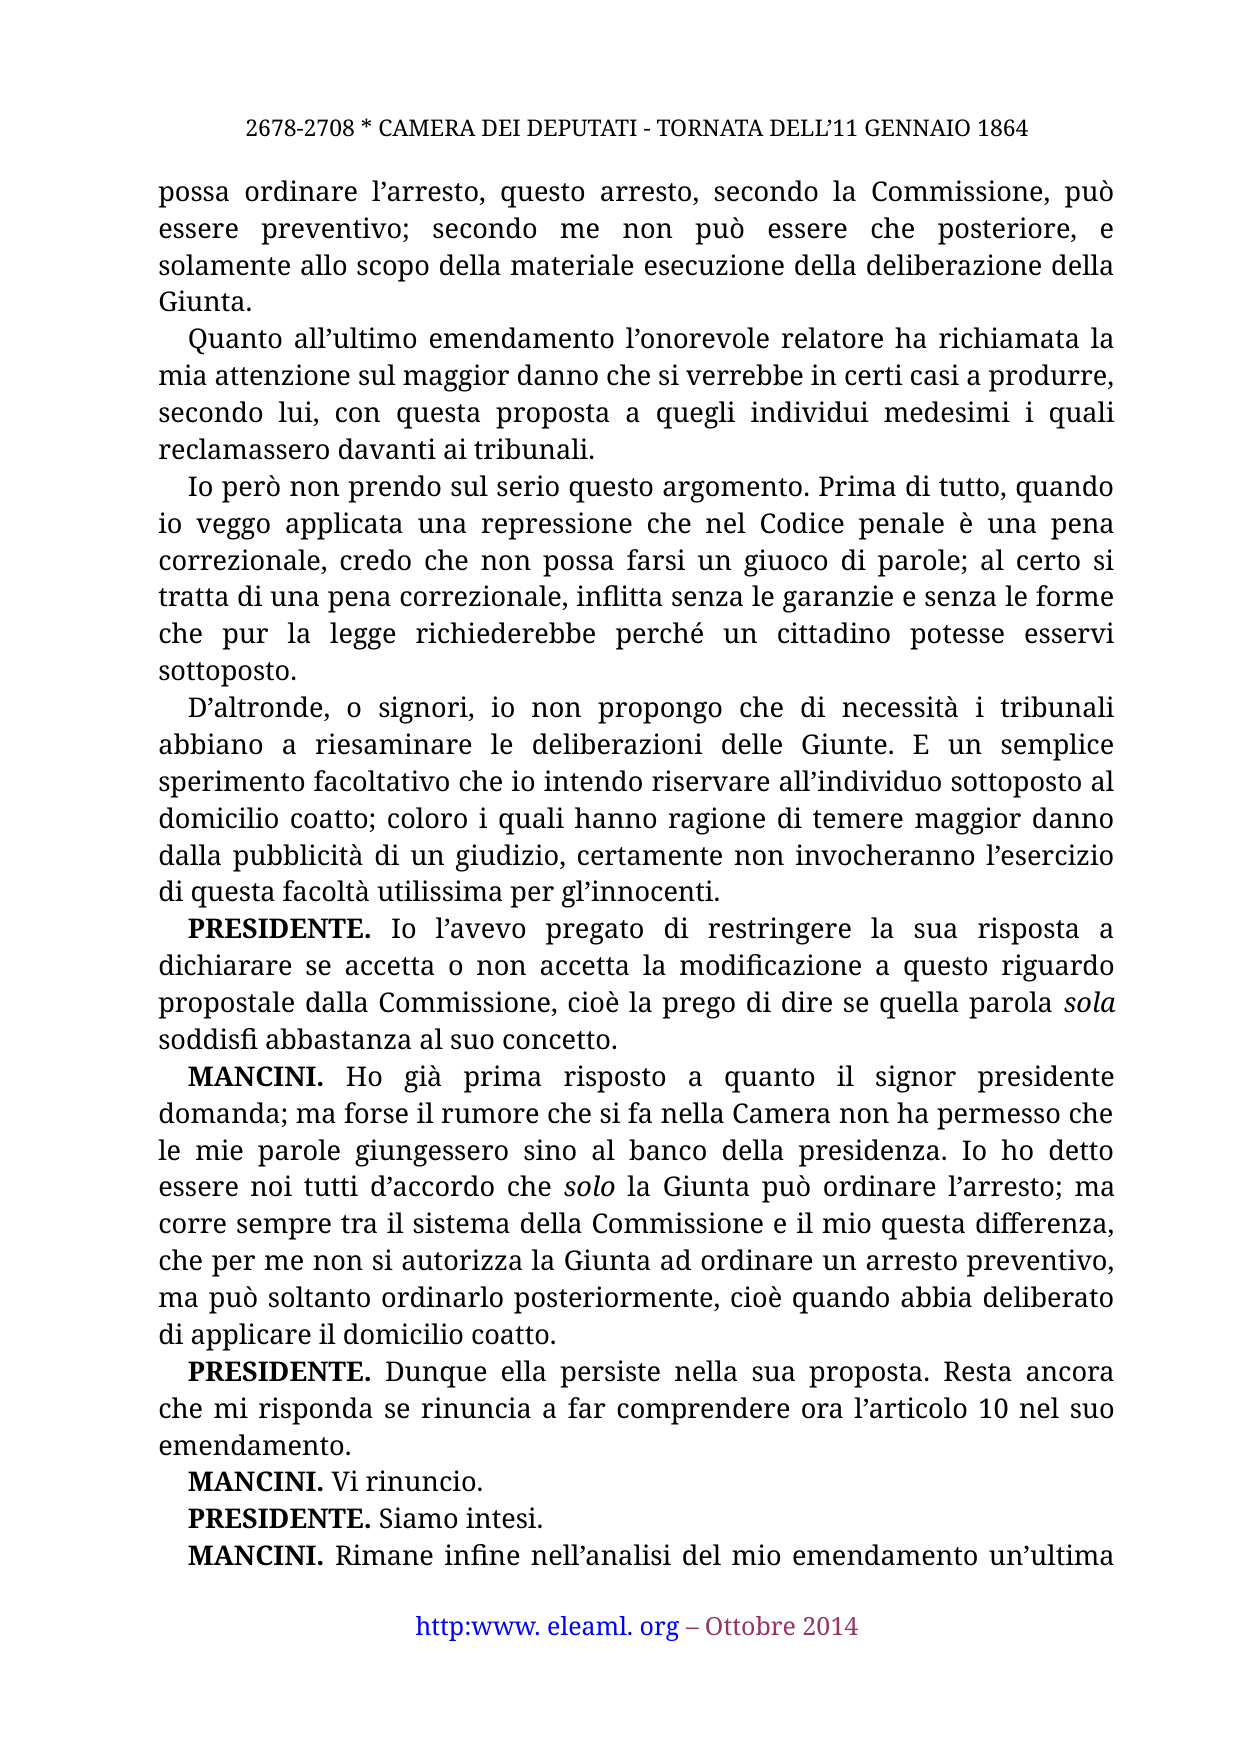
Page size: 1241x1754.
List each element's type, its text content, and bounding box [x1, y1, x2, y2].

text D’altronde, o signori, io non propongo che di necessità i tribunali abbiano a riesaminare le deliberazioni delle Giunte. E un semplice sperimento facoltativo che io intendo riservare all’individuo sottoposto al domicilio coatto; coloro i quali hanno ragione di temere maggior danno dalla pubblicità di un giudizio, certamente non invocheranno l’esercizio di questa facoltà utilissima per gl’innocenti. [158, 688, 1116, 910]
text PRESIDENTE. Io l’avevo pregato di restringere la sua risposta a dichiarare se accetta o non accetta la modificazione a questo riguardo propostale dalla Commissione, cioè la prego di dire se quella parola sola soddisfi abbastanza al suo concetto. [158, 910, 1116, 1057]
text PRESIDENTE. Dunque ella persiste nella sua proposta. Resta ancora che mi risponda se rinuncia a far comprendere ora l’articolo 10 nel suo emendamento. [158, 1352, 1116, 1463]
text Io però non prendo sul serio questo argomento. Prima di tutto, quando io veggo applicata una repressione che nel Codice penale è una pena correzionale, credo che non possa farsi un giuoco di parole; al certo si tratta di una pena correzionale, inflitta senza le garanzie e senza le forme che pur la legge richiederebbe perché un cittadino potesse esservi sottoposto. [158, 467, 1116, 688]
text possa ordinare l’arresto, questo arresto, secondo la Commissione, può essere preventivo; secondo me non può essere che posteriore, e solamente allo scopo della materiale esecuzione della deliberazione della Giunta. [158, 172, 1116, 320]
text MANCINI. Rimane infine nell’analisi del mio emendamento un’ultima [158, 1537, 1116, 1573]
text MANCINI. Vi rinuncio. [158, 1463, 1116, 1500]
text Quanto all’ultimo emendamento l’onorevole relatore ha richiamata la mia attenzione sul maggior danno che si verrebbe in certi casi a produrre, secondo lui, con questa proposta a quegli individui medesimi i quali reclamassero davanti ai tribunali. [158, 320, 1116, 467]
text PRESIDENTE. Siamo intesi. [158, 1500, 1116, 1537]
text MANCINI. Ho già prima risposto a quanto il signor presidente domanda; ma forse il rumore che si fa nella Camera non ha permesso che le mie parole giungessero sino al banco della presidenza. Io ho detto essere noi tutti d’accordo che solo la Giunta può ordinare l’arresto; ma corre sempre tra il sistema della Commissione e il mio questa differenza, che per me non si autorizza la Giunta ad ordinare un arresto preventivo, ma può soltanto ordinarlo posteriormente, cioè quando abbia deliberato di applicare il domicilio coatto. [158, 1057, 1116, 1352]
